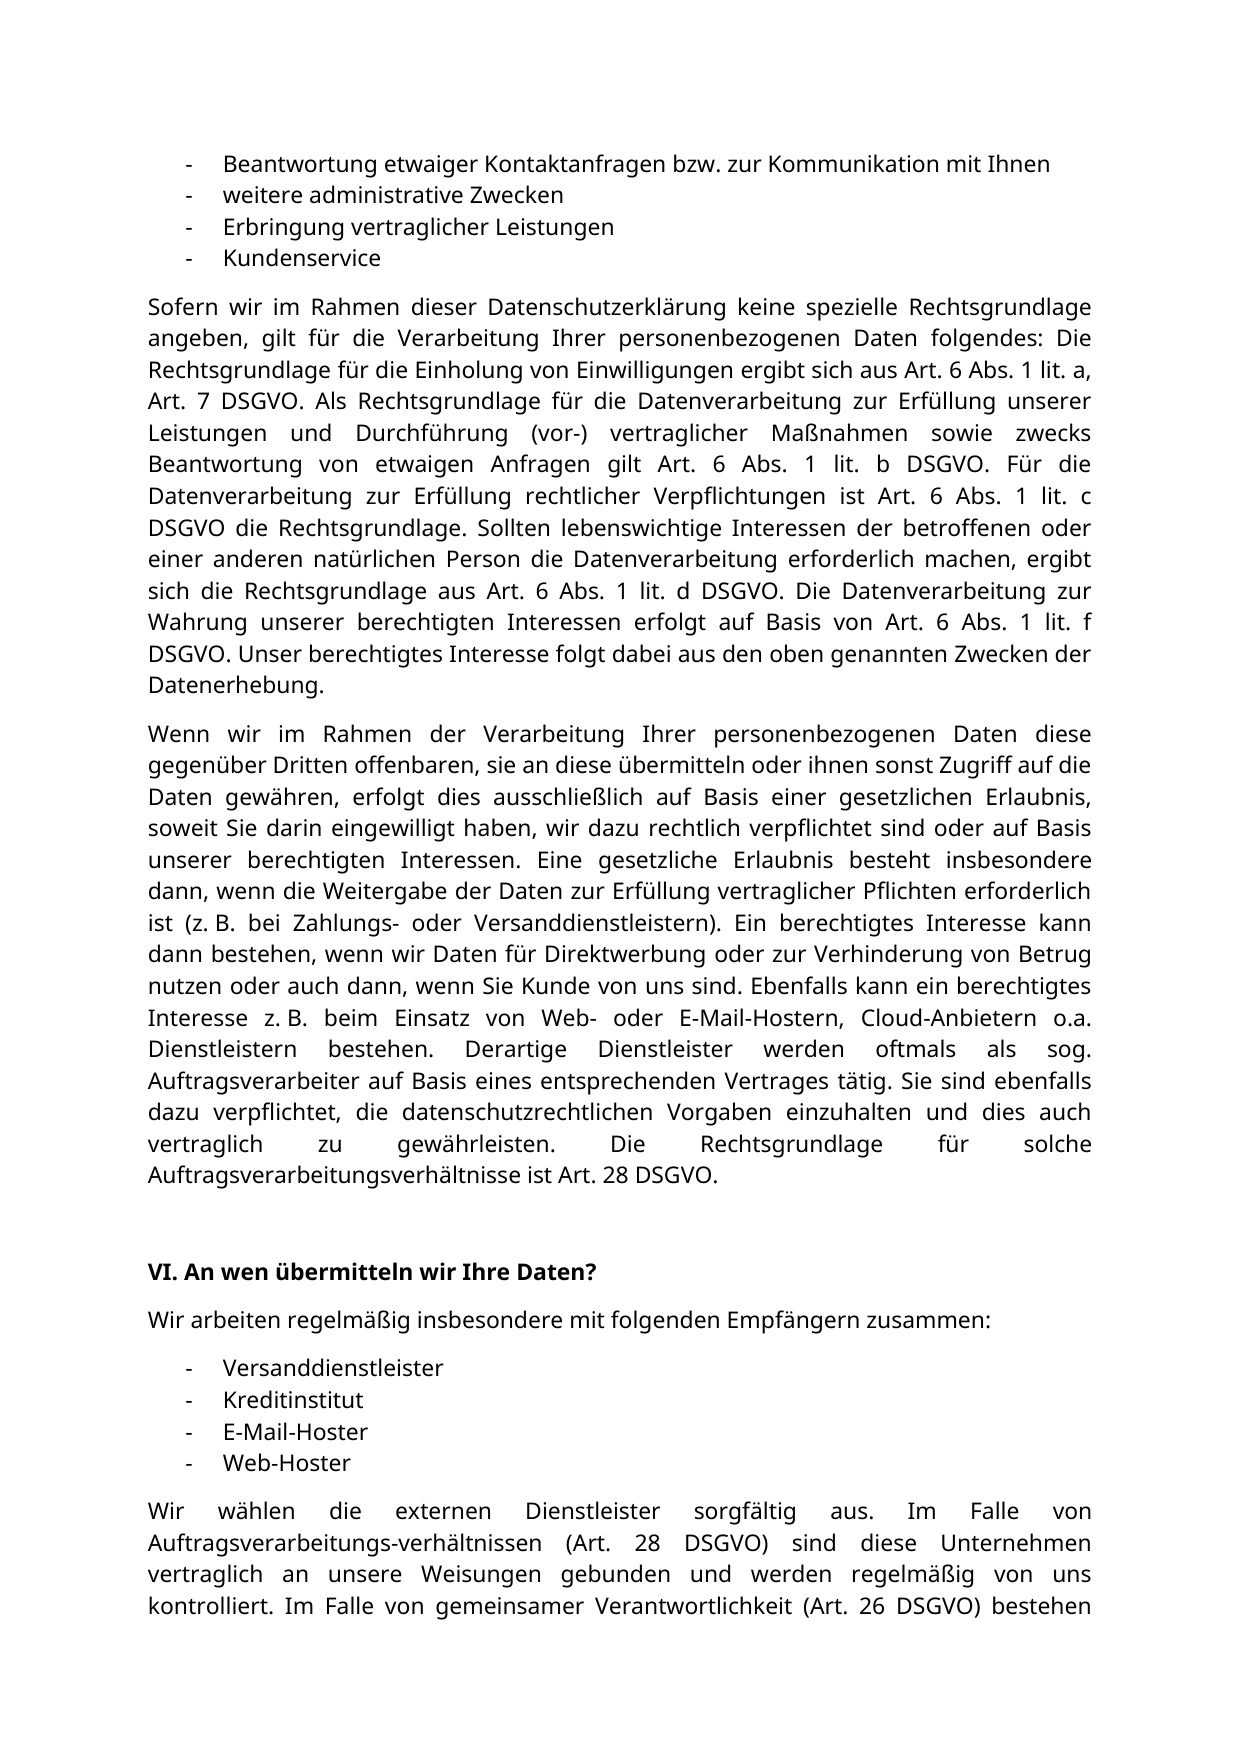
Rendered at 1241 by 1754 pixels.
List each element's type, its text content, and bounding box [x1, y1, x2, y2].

text Wir arbeiten regelmäßig insbesondere mit folgenden Empfängern zusammen: [148, 1304, 1093, 1335]
list Kundenservice [185, 242, 1093, 273]
list Versanddienstleister [185, 1352, 1093, 1383]
text Sofern wir im Rahmen dieser Datenschutzerklärung keine spezielle Rechtsgrundlage angeben, gilt für die Verarbeitung Ihrer personenbezogenen Daten folgendes: Die Rechtsgrundlage für die Einholung von Einwilligungen ergibt sich aus Art. 6 Abs. 1 lit. a, Art. 7 DSGVO. Als Rechtsgrundlage für die Datenverarbeitung zur Erfüllung unserer Leistungen und Durchführung (vor-) vertraglicher Maßnahmen sowie zwecks Beantwortung von etwaigen Anfragen gilt Art. 6 Abs. 1 lit. b DSGVO. Für die Datenverarbeitung zur Erfüllung rechtlicher Verpflichtungen ist Art. 6 Abs. 1 lit. c DSGVO die Rechtsgrundlage. Sollten lebenswichtige Interessen der betroffenen oder einer anderen natürlichen Person die Datenverarbeitung erforderlich machen, ergibt sich die Rechtsgrundlage aus Art. 6 Abs. 1 lit. d DSGVO. Die Datenverarbeitung zur Wahrung unserer berechtigten Interessen erfolgt auf Basis von Art. 6 Abs. 1 lit. f DSGVO. Unser berechtigtes Interesse folgt dabei aus den oben genannten Zwecken der Datenerhebung. [148, 291, 1093, 701]
list Kreditinstitut [185, 1384, 1093, 1415]
text VI. An wen übermitteln wir Ihre Daten? [148, 1256, 1093, 1287]
text Wenn wir im Rahmen der Verarbeitung Ihrer personenbezogenen Daten diese gegenüber Dritten offenbaren, sie an diese übermitteln oder ihnen sonst Zugriff auf die Daten gewähren, erfolgt dies ausschließlich auf Basis einer gesetzlichen Erlaubnis, soweit Sie darin eingewilligt haben, wir dazu rechtlich verpflichtet sind oder auf Basis unserer berechtigten Interessen. Eine gesetzliche Erlaubnis besteht insbesondere dann, wenn die Weitergabe der Daten zur Erfüllung vertraglicher Pflichten erforderlich ist (z. B. bei Zahlungs- oder Versanddienstleistern). Ein berechtigtes Interesse kann dann bestehen, wenn wir Daten für Direktwerbung oder zur Verhinderung von Betrug nutzen oder auch dann, wenn Sie Kunde von uns sind. Ebenfalls kann ein berechtigtes Interesse z. B. beim Einsatz von Web- oder E-Mail-Hostern, Cloud-Anbietern o.a. Dienstleistern bestehen. Derartige Dienstleister werden oftmals als sog. Auftragsverarbeiter auf Basis eines entsprechenden Vertrages tätig. Sie sind ebenfalls dazu verpflichtet, die datenschutzrechtlichen Vorgaben einzuhalten und dies auch vertraglich zu gewährleisten. Die Rechtsgrundlage für solche Auftragsverarbeitungsverhältnisse ist Art. 28 DSGVO. [148, 717, 1093, 1191]
list Erbringung vertraglicher Leistungen [185, 211, 1093, 242]
list Beantwortung etwaiger Kontaktanfragen bzw. zur Kommunikation mit Ihnen [185, 148, 1093, 179]
list E-Mail-Hoster [185, 1415, 1093, 1447]
list Web-Hoster [185, 1447, 1093, 1478]
list weitere administrative Zwecken [185, 179, 1093, 210]
text Wir wählen die externen Dienstleister sorgfältig aus. Im Falle von Auftragsverarbeitungs-verhältnissen (Art. 28 DSGVO) sind diese Unternehmen vertraglich an unsere Weisungen gebunden und werden regelmäßig von uns kontrolliert. Im Falle von gemeinsamer Verantwortlichkeit (Art. 26 DSGVO) bestehen [148, 1495, 1093, 1621]
